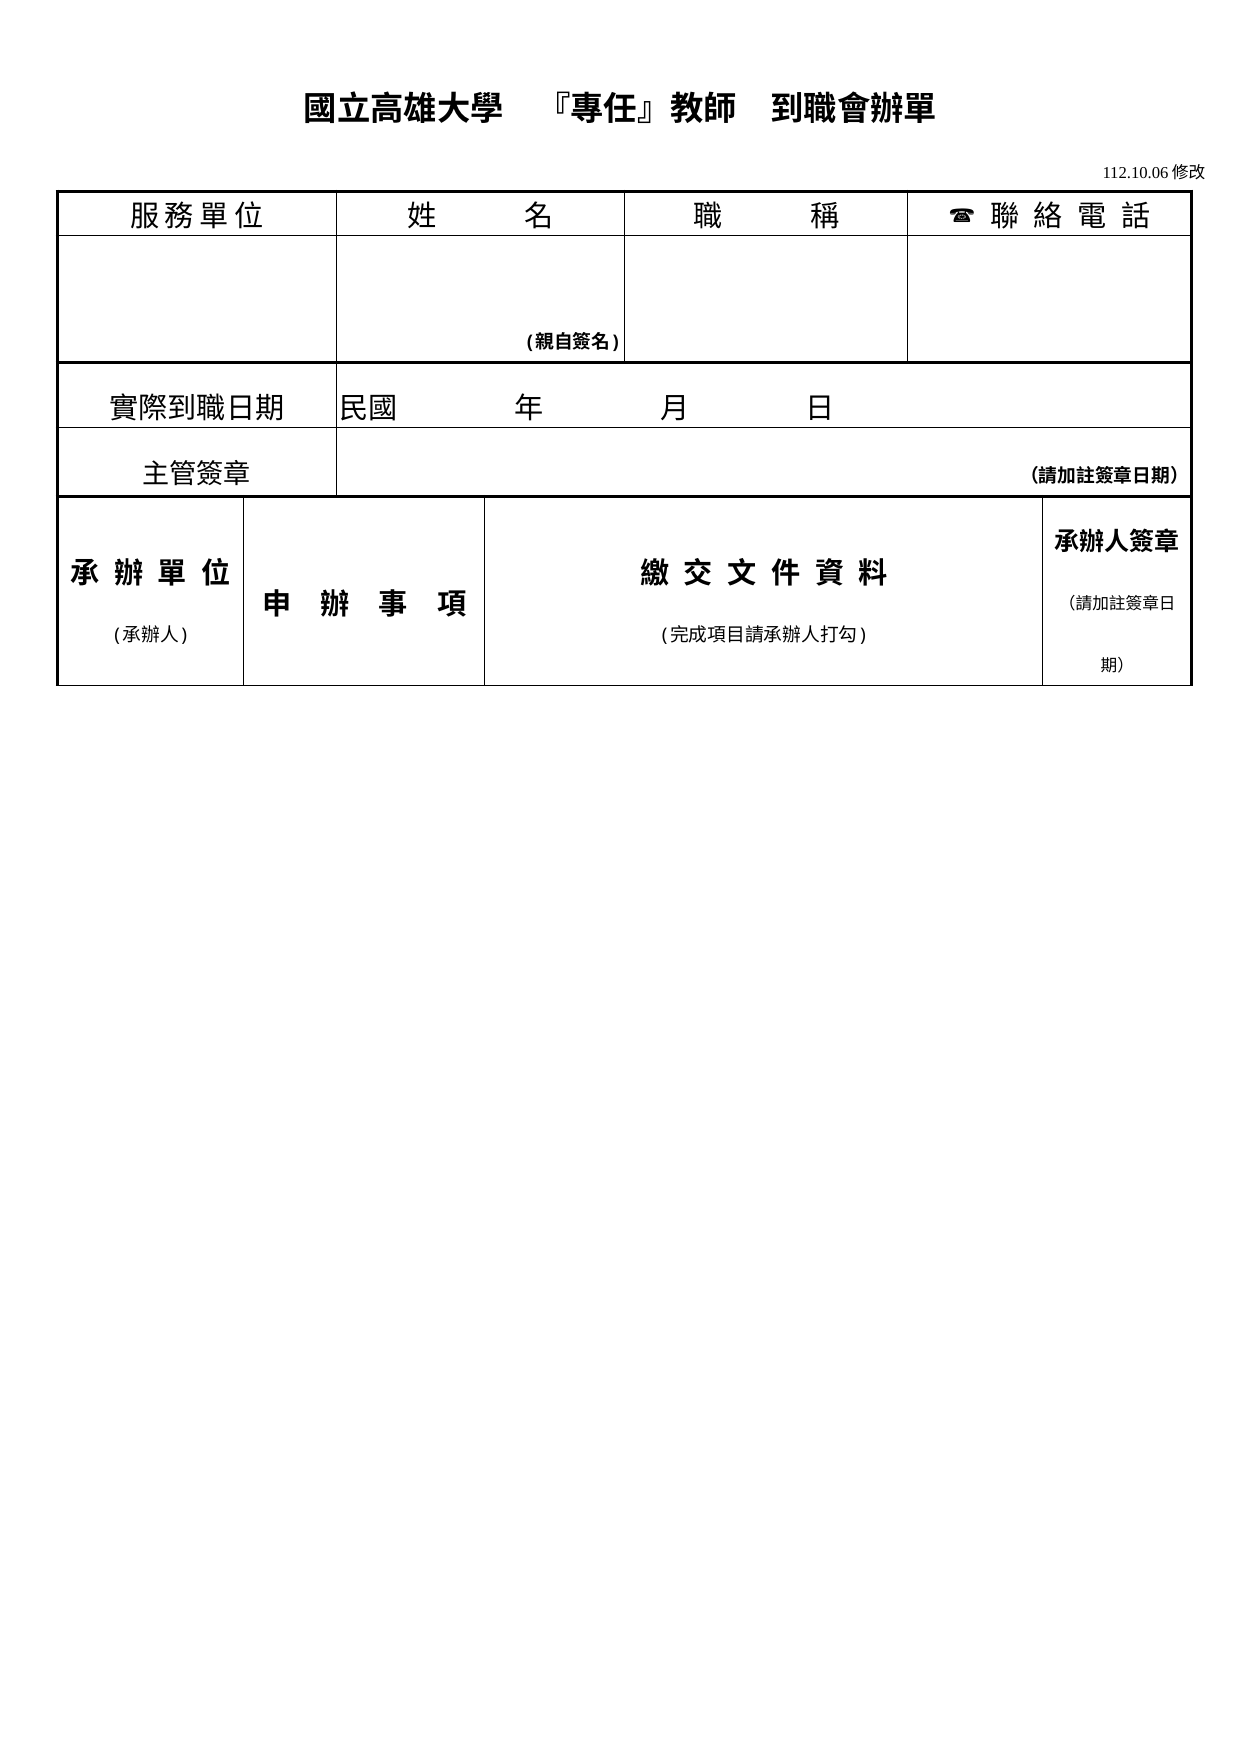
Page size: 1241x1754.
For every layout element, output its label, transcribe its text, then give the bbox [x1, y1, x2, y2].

table_cell 承 辦 單 位 (承辦人) [59, 498, 243, 685]
table_cell [908, 236, 1190, 361]
text 國立高雄大學 『專任』教師 到職會辦單 [35, 64, 1205, 127]
table_cell （請加註簽章日期） [337, 428, 1190, 495]
table_cell 繳 交 文 件 資 料 (完成項目請承辦人打勾) [485, 498, 1042, 685]
table_cell 申 辦 事 項 [244, 498, 484, 685]
text 112.10.06修改 [35, 127, 1205, 189]
table_cell [625, 236, 907, 361]
table_header  聯 絡 電 話 [908, 193, 1190, 235]
table_cell (親自簽名) [337, 236, 624, 361]
table_header 姓 名 [337, 193, 624, 235]
table_cell 承辦人簽章 （請加註簽章日期） [1043, 498, 1190, 685]
table_header 服務單位 [59, 193, 336, 235]
table_cell [59, 236, 336, 361]
table_cell 實際到職日期 [59, 364, 336, 427]
table_cell 主管簽章 [59, 428, 336, 495]
table_header 職 稱 [625, 193, 907, 235]
table_cell 民國 年 月 日 [337, 364, 1190, 427]
